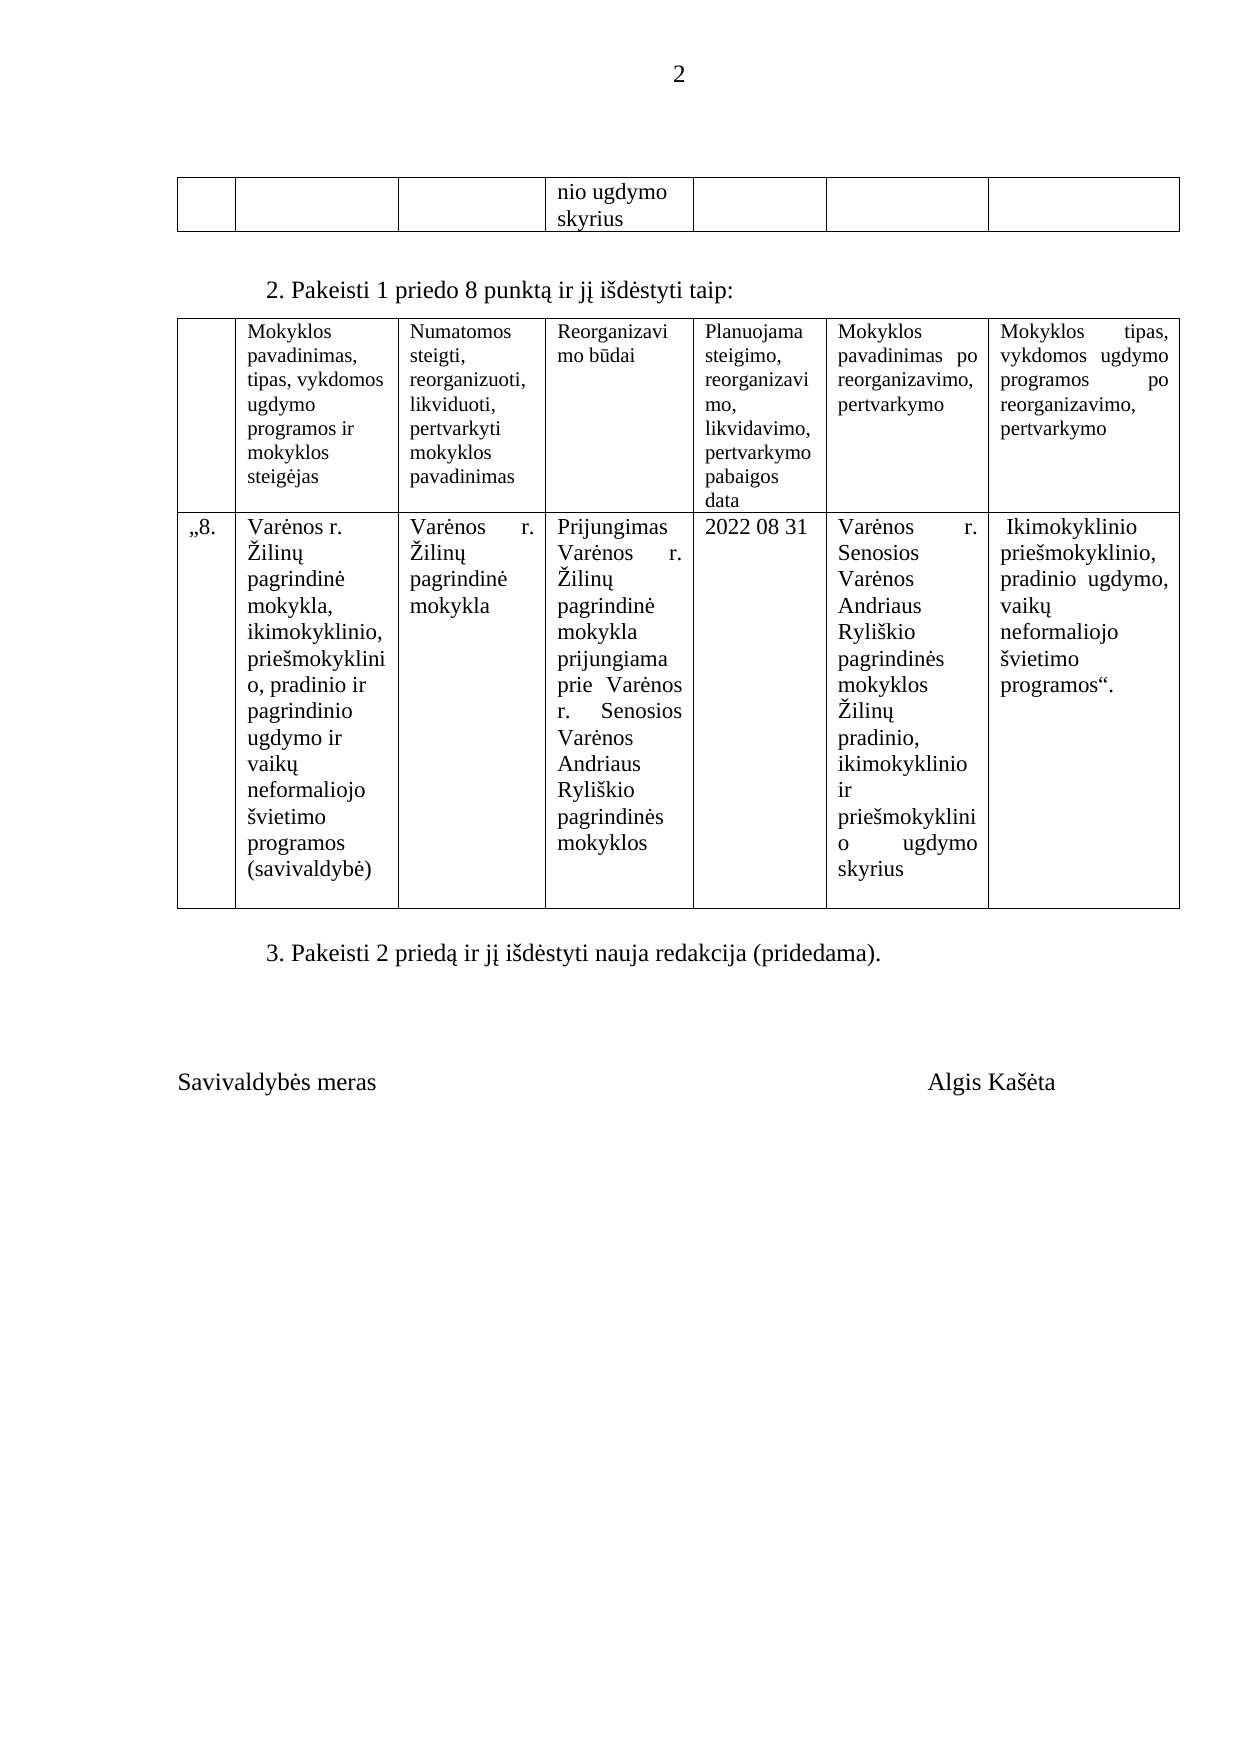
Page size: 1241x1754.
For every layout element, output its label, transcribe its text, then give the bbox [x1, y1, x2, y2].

table_cell Varėnos r. Žilinų pagrindinė mokykla, ikimokyklinio, priešmokyklinio, pradinio ir pagrindinio ugdymo ir vaikų neformaliojo švietimo programos (savivaldybė) [236, 513, 398, 908]
text 2. Pakeisti 1 priedo 8 punktą ir jį išdėstyti taip: [177, 275, 1181, 304]
table_header Mokyklos tipas, vykdomos ugdymo programos po reorganizavimo, pertvarkymo [989, 319, 1179, 512]
table_cell Varėnos r. Žilinų pagrindinė mokykla [399, 513, 545, 908]
table_cell Ikimokyklinio priešmokyklinio, pradinio ugdymo, vaikų neformaliojo švietimo programos“. [989, 513, 1179, 908]
text 3. Pakeisti 2 priedą ir jį išdėstyti nauja redakcija (pridedama). [177, 938, 1181, 967]
table_cell 2022 08 31 [694, 513, 826, 908]
table_cell [989, 178, 1179, 231]
table_cell nio ugdymo skyrius [546, 178, 693, 231]
table_cell [694, 178, 826, 231]
table_header Mokyklos pavadinimas, tipas, vykdomos ugdymo programos ir mokyklos steigėjas [236, 319, 398, 512]
table_header Reorganizavimo būdai [546, 319, 693, 512]
table_cell „8. [178, 513, 235, 908]
table_header Mokyklos pavadinimas po reorganizavimo, pertvarkymo [827, 319, 988, 512]
table_cell [178, 178, 235, 231]
table_cell [236, 178, 398, 231]
table_header [178, 319, 235, 512]
table_cell Prijungimas Varėnos r. Žilinų pagrindinė mokykla prijungiama prie Varėnos r. Senosios Varėnos Andriaus Ryliškio pagrindinės mokyklos [546, 513, 693, 908]
table_header Planuojama steigimo, reorganizavimo, likvidavimo, pertvarkymo pabaigos data [694, 319, 826, 512]
table_cell Varėnos r. Senosios Varėnos Andriaus Ryliškio pagrindinės mokyklos Žilinų pradinio, ikimokyklinio ir priešmokyklinio ugdymo skyrius [827, 513, 988, 908]
table_cell [827, 178, 988, 231]
table_cell [399, 178, 545, 231]
table_header Numatomos steigti, reorganizuoti, likviduoti, pertvarkyti mokyklos pavadinimas [399, 319, 545, 512]
subtitle Savivaldybės meras Algis Kašėta [177, 1067, 1181, 1096]
